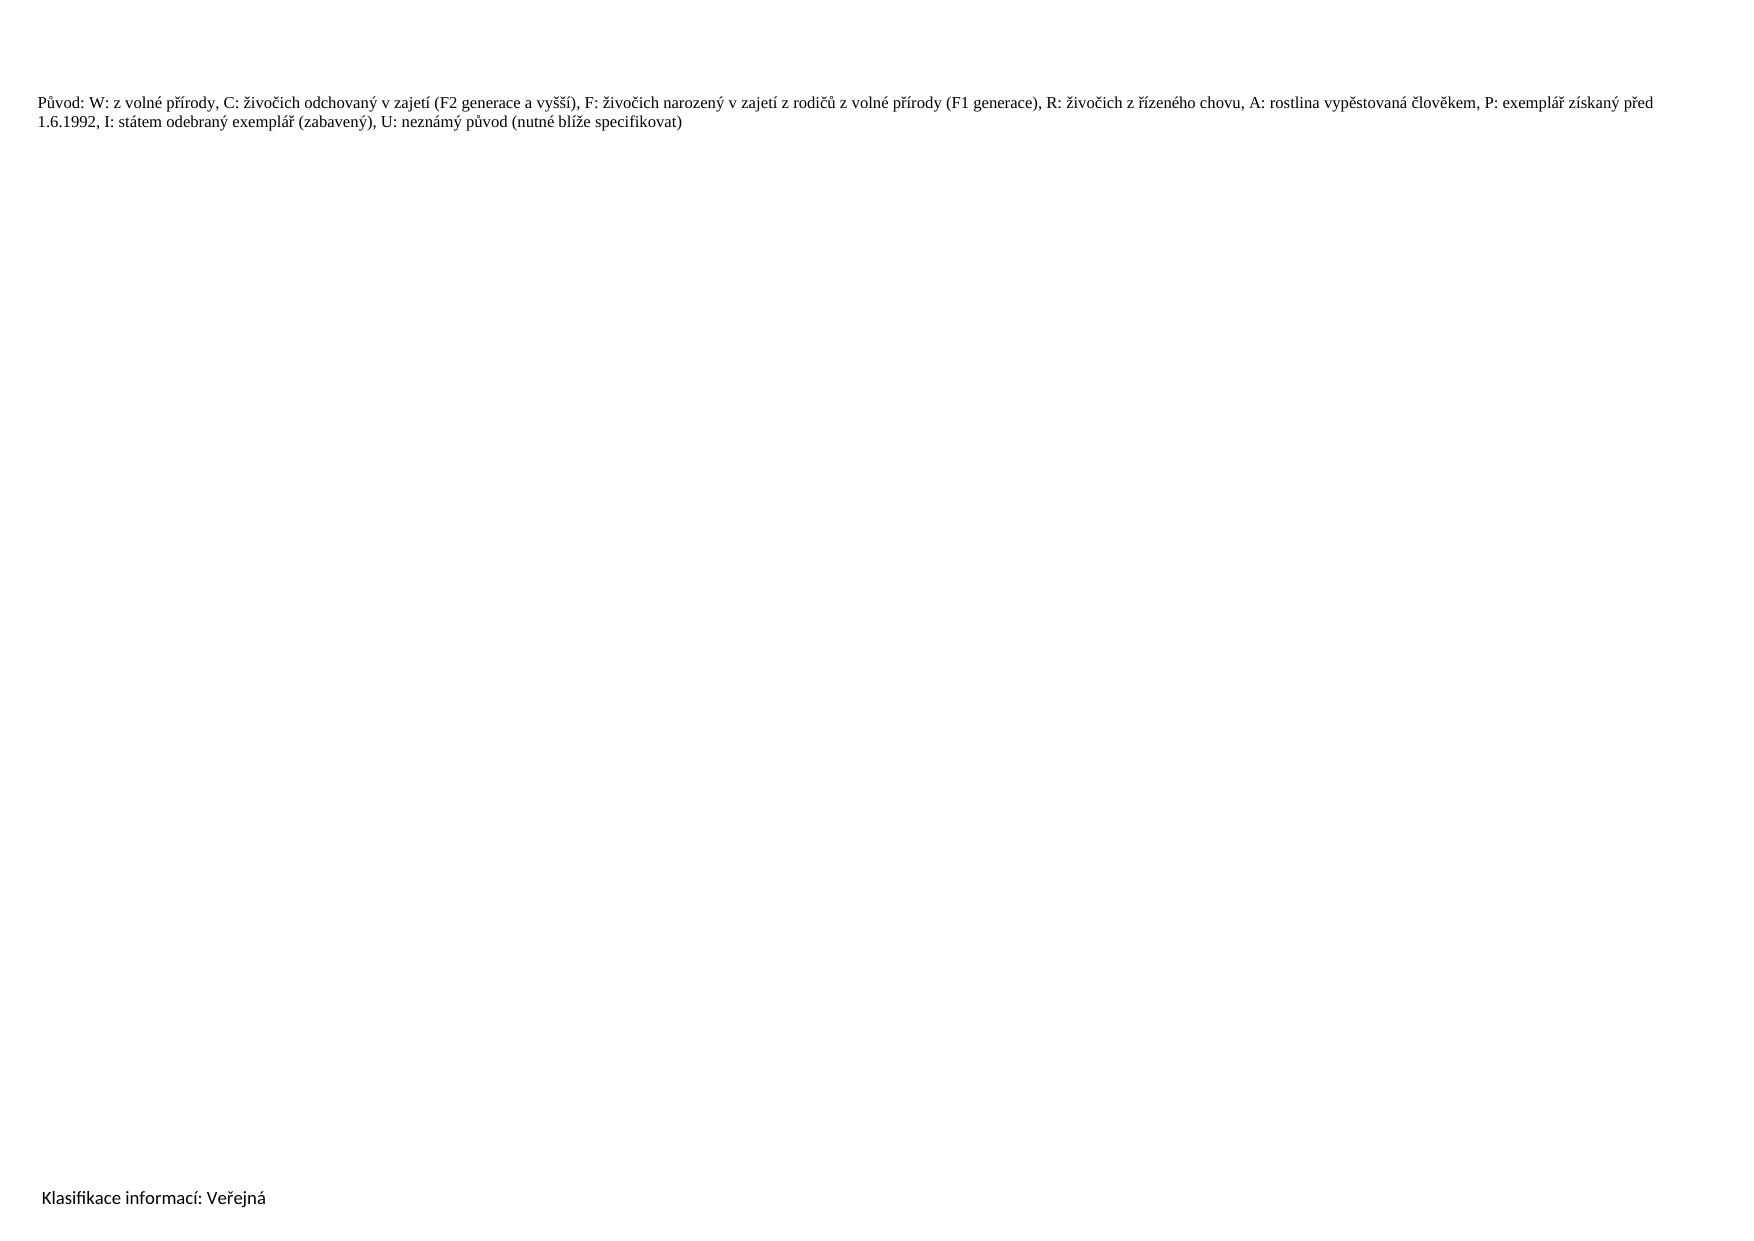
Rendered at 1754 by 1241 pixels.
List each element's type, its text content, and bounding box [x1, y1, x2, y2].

text Původ: W: z volné přírody, C: živočich odchovaný v zajetí (F2 generace a vyšší), F: živočich narozený v zajetí z rodičů z volné přírody (F1 generace), R: živočich z řízeného chovu, A: rostlina vypěstovaná člověkem, P: exemplář získaný před 1.6.1992, I: státem odebraný exemplář (zabavený), U: neznámý původ (nutné blíže specifikovat) [37, 93, 1706, 131]
